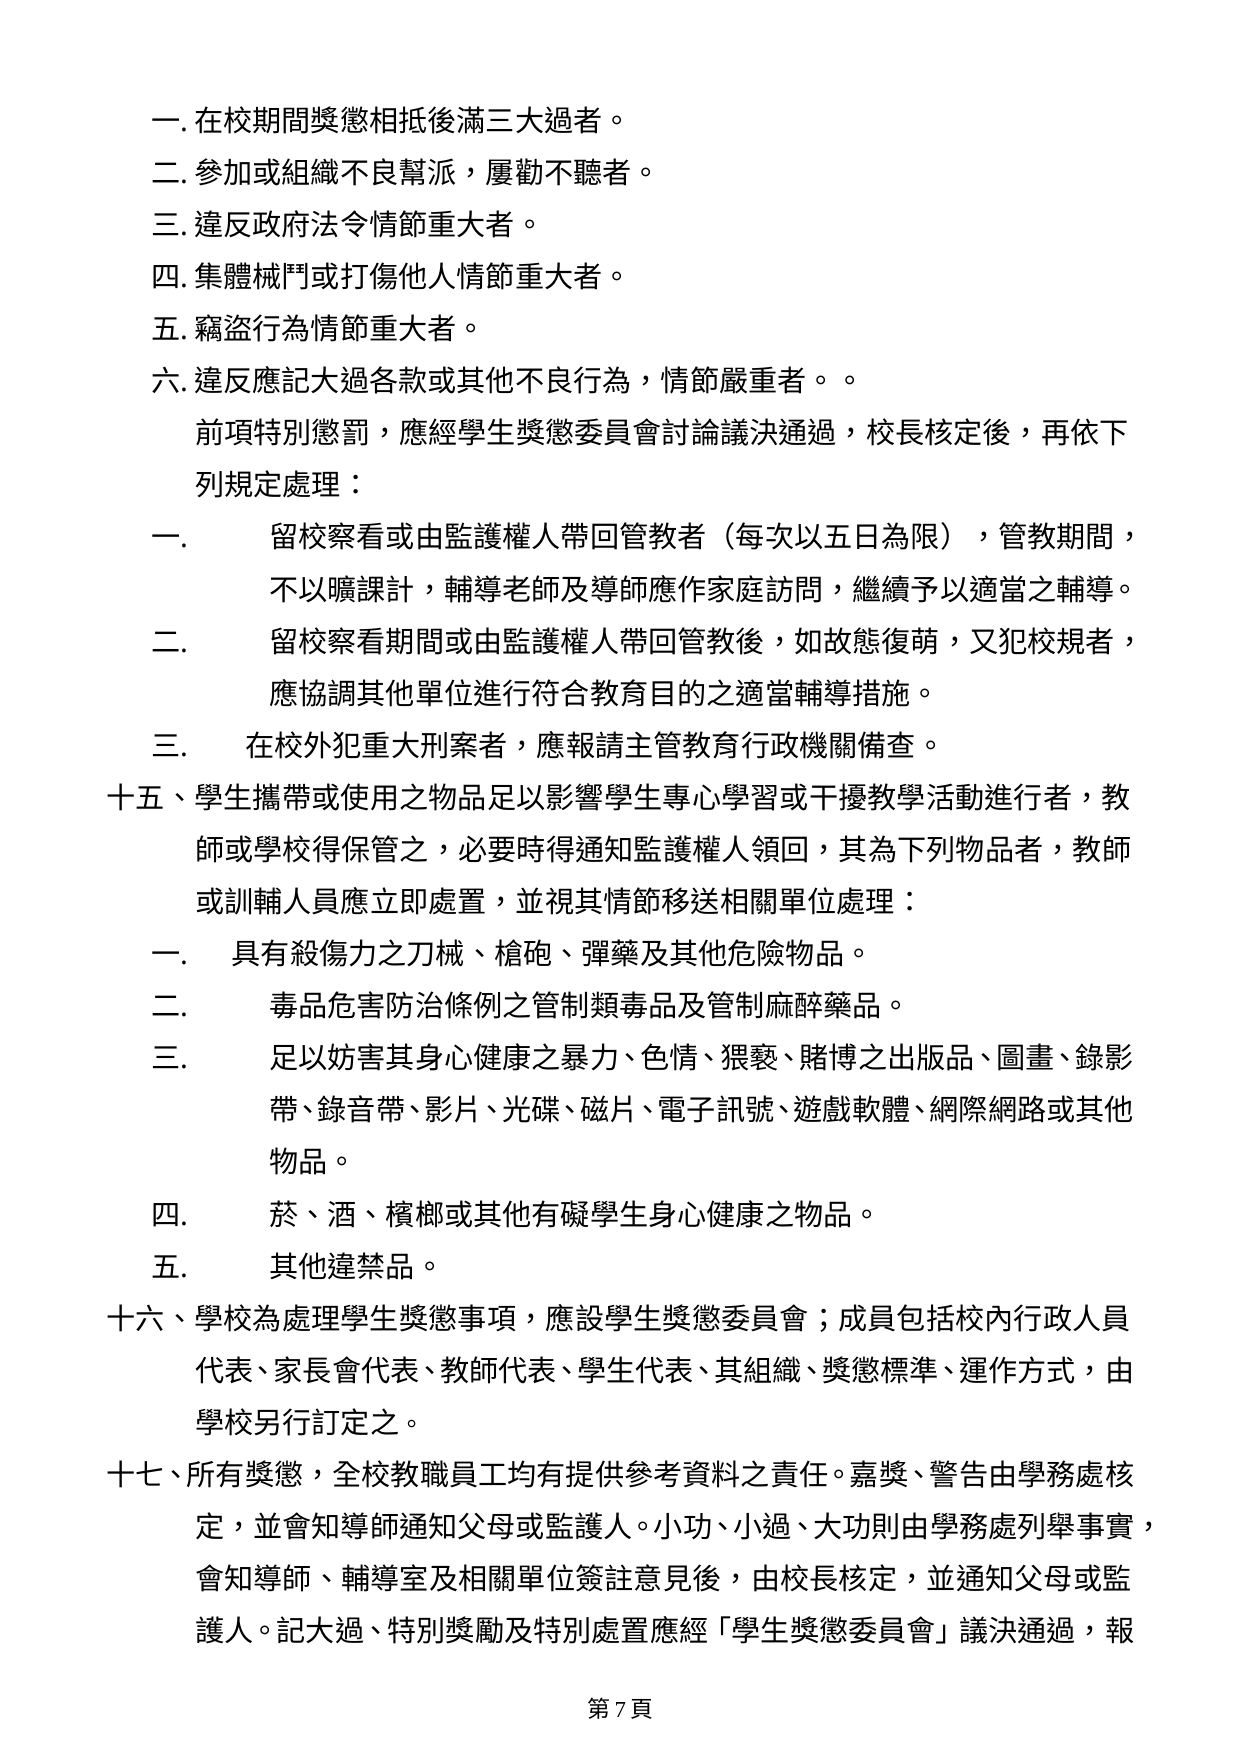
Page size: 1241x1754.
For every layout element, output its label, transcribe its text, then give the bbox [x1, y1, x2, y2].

list 違反應記大過各款或其他不良行為，情節嚴重者。。 [151, 350, 1134, 402]
list 違反政府法令情節重大者。 [151, 194, 1134, 246]
text 前項特別懲罰，應經學生獎懲委員會討論議決通過，校長核定後，再依下列規定處理： [195, 402, 1134, 506]
list 參加或組織不良幫派，屢勸不聽者。 [151, 142, 1134, 194]
list 菸、酒、檳榔或其他有礙學生身心健康之物品。 [151, 1183, 1134, 1235]
list 留校察看或由監護權人帶回管教者（每次以五日為限），管教期間，不以曠課計，輔導老師及導師應作家庭訪問，繼續予以適當之輔導。 [151, 506, 1134, 610]
text 十七、所有獎懲，全校教職員工均有提供參考資料之責任。嘉獎、警告由學務處核定，並會知導師通知父母或監護人。小功、小過、大功則由學務處列舉事實，會知導師、輔導室及相關單位簽註意見後，由校長核定，並通知父母或監護人。記大過、特別獎勵及特別處置應經「學生獎懲委員會」議決通過，報請校長核定，並通知父母或監護人。 [106, 1444, 1134, 1652]
list 集體械鬥或打傷他人情節重大者。 [151, 246, 1134, 298]
list 毒品危害防治條例之管制類毒品及管制麻醉藥品。 [151, 975, 1134, 1027]
text 十五、學生攜帶或使用之物品足以影響學生專心學習或干擾教學活動進行者，教師或學校得保管之，必要時得通知監護權人領回，其為下列物品者，教師或訓輔人員應立即處置，並視其情節移送相關單位處理： [106, 767, 1134, 923]
list 其他違禁品。 [151, 1235, 1134, 1287]
list 具有殺傷力之刀械、槍砲、彈藥及其他危險物品。 [151, 923, 1134, 975]
text 十六、學校為處理學生獎懲事項，應設學生獎懲委員會；成員包括校內行政人員代表、家長會代表、教師代表、學生代表、其組織、獎懲標準、運作方式，由學校另行訂定之。 [106, 1287, 1134, 1444]
list 竊盜行為情節重大者。 [151, 298, 1134, 350]
list 留校察看期間或由監護權人帶回管教後，如故態復萌，又犯校規者，應協調其他單位進行符合教育目的之適當輔導措施。 [151, 610, 1134, 714]
list 在校期間獎懲相抵後滿三大過者。 [151, 89, 1134, 142]
list 足以妨害其身心健康之暴力、色情、猥褻、賭博之出版品、圖畫、錄影帶、錄音帶、影片、光碟、磁片、電子訊號、遊戲軟體、網際網路或其他物品。 [151, 1027, 1134, 1183]
list 在校外犯重大刑案者，應報請主管教育行政機關備查。 [151, 714, 1134, 767]
